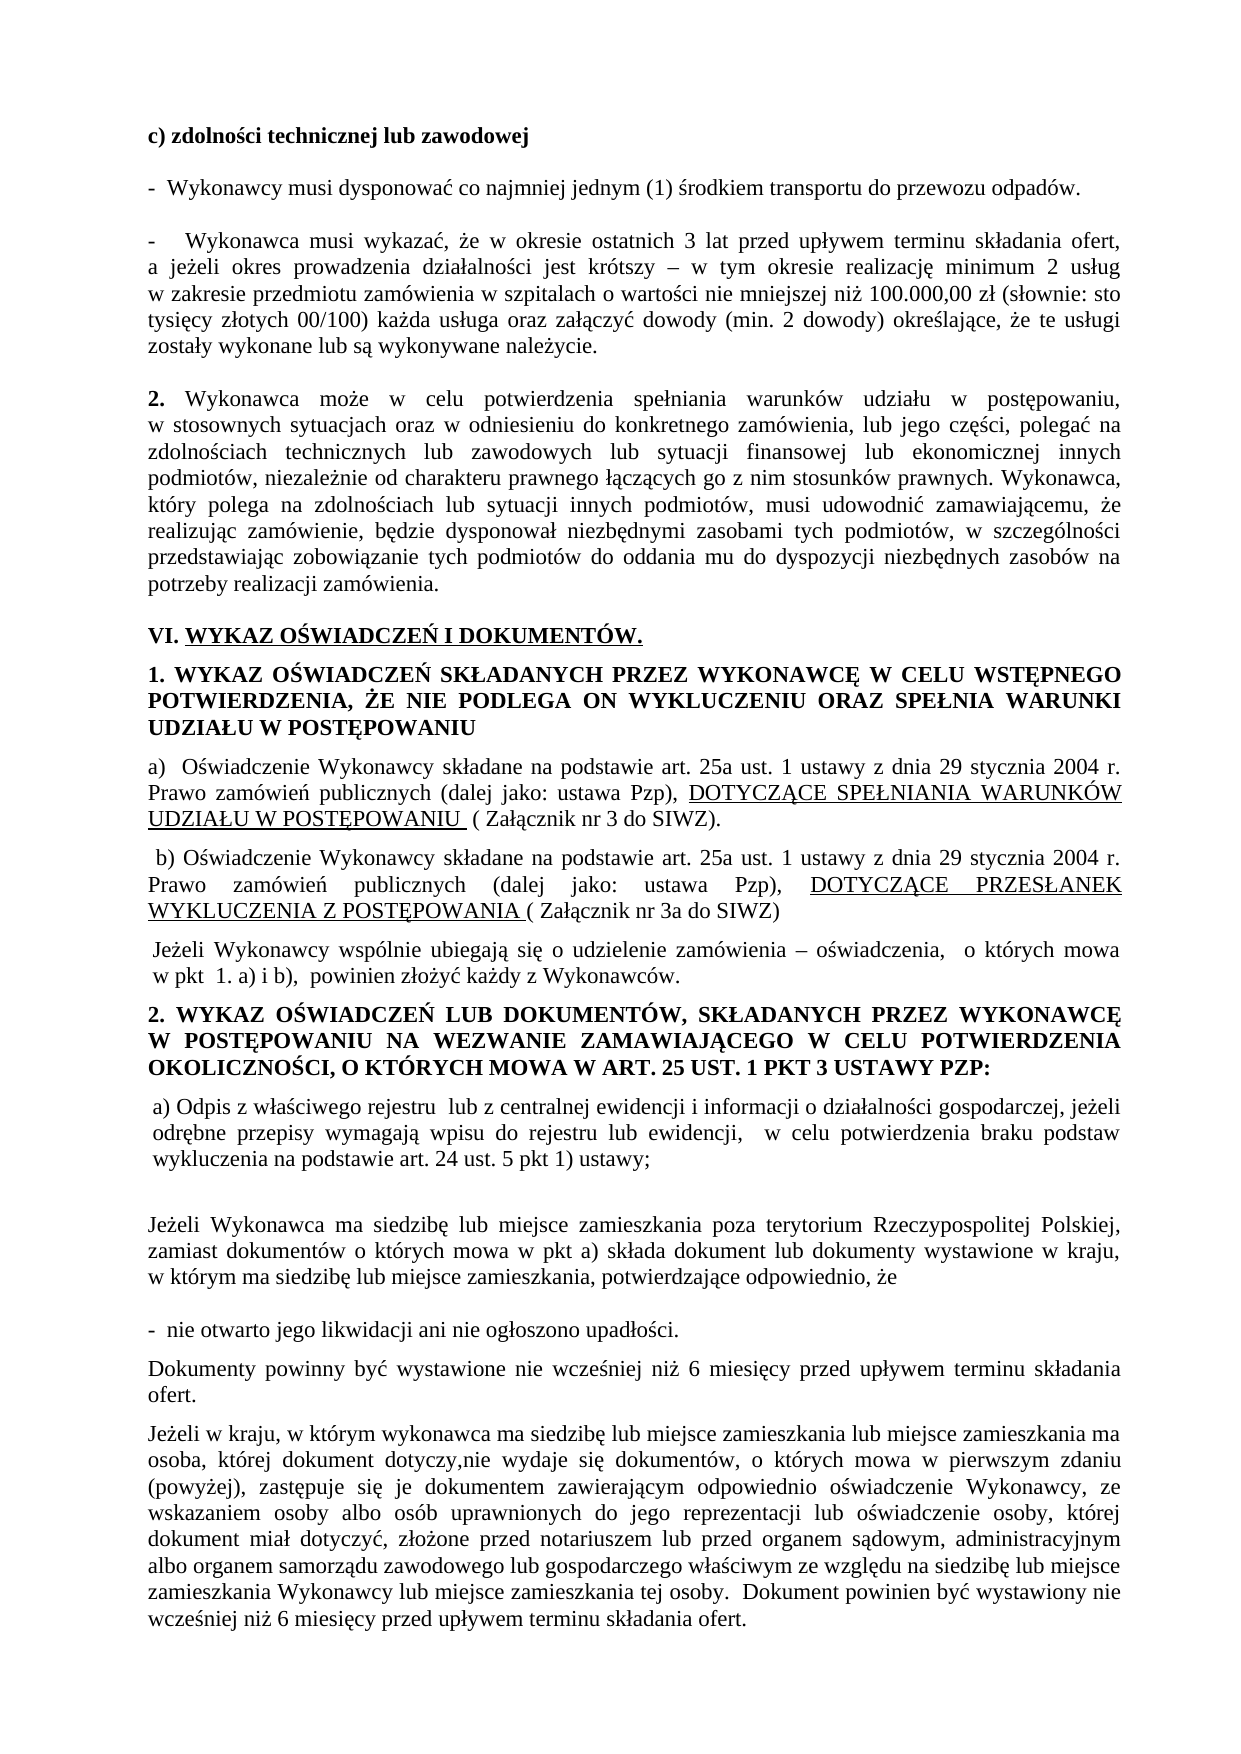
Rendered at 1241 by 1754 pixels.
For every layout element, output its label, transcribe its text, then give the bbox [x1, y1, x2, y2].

text VI. WYKAZ OŚWIADCZEŃ I DOKUMENTÓW. [148, 622, 1122, 649]
text - nie otwarto jego likwidacji ani nie ogłoszono upadłości. [148, 1316, 1122, 1342]
text a) Oświadczenie Wykonawcy składane na podstawie art. 25a ust. 1 ustawy z dnia 29 stycznia 2004 r. Prawo zamówień publicznych (dalej jako: ustawa Pzp), DOTYCZĄCE SPEŁNIANIA WARUNKÓW UDZIAŁU W POSTĘPOWANIU ( Załącznik nr 3 do SIWZ). [148, 753, 1122, 832]
text Jeżeli Wykonawcy wspólnie ubiegają się o udzielenie zamówienia – oświadczenia, o których mowa w pkt 1. a) i b), powinien złożyć każdy z Wykonawców. [152, 936, 1122, 989]
list 2. Wykonawca może w celu potwierdzenia spełniania warunków udziału w postępowaniu, w stosownych sytuacjach oraz w odniesieniu do konkretnego zamówienia, lub jego części, polegać na zdolnościach technicznych lub zawodowych lub sytuacji finansowej lub ekonomicznej innych podmiotów, niezależnie od charakteru prawnego łączących go z nim stosunków prawnych. Wykonawca, który polega na zdolnościach lub sytuacji innych podmiotów, musi udowodnić zamawiającemu, że realizując zamówienie, będzie dysponował niezbędnymi zasobami tych podmiotów, w szczególności przedstawiając zobowiązanie tych podmiotów do oddania mu do dyspozycji niezbędnych zasobów na potrzeby realizacji zamówienia. [148, 385, 1122, 596]
text 2. WYKAZ OŚWIADCZEŃ LUB DOKUMENTÓW, SKŁADANYCH PRZEZ WYKONAWCĘ W POSTĘPOWANIU NA WEZWANIE ZAMAWIAJĄCEGO W CELU POTWIERDZENIA OKOLICZNOŚCI, O KTÓRYCH MOWA W ART. 25 UST. 1 PKT 3 USTAWY PZP: [148, 1001, 1122, 1080]
text Jeżeli Wykonawca ma siedzibę lub miejsce zamieszkania poza terytorium Rzeczypospolitej Polskiej, zamiast dokumentów o których mowa w pkt a) składa dokument lub dokumenty wystawione w kraju, w którym ma siedzibę lub miejsce zamieszkania, potwierdzające odpowiednio, że [148, 1211, 1122, 1290]
text a) Odpis z właściwego rejestru lub z centralnej ewidencji i informacji o działalności gospodarczej, jeżeli odrębne przepisy wymagają wpisu do rejestru lub ewidencji, w celu potwierdzenia braku podstaw wykluczenia na podstawie art. 24 ust. 5 pkt 1) ustawy; [152, 1093, 1122, 1172]
text b) Oświadczenie Wykonawcy składane na podstawie art. 25a ust. 1 ustawy z dnia 29 stycznia 2004 r. Prawo zamówień publicznych (dalej jako: ustawa Pzp), DOTYCZĄCE PRZESŁANEK WYKLUCZENIA Z POSTĘPOWANIA ( Załącznik nr 3a do SIWZ) [148, 844, 1122, 923]
text Dokumenty powinny być wystawione nie wcześniej niż 6 miesięcy przed upływem terminu składania ofert. [148, 1355, 1122, 1408]
text c) zdolności technicznej lub zawodowej [148, 122, 1122, 148]
text - Wykonawcy musi dysponować co najmniej jednym (1) środkiem transportu do przewozu odpadów. [148, 174, 1122, 201]
text 1. WYKAZ OŚWIADCZEŃ SKŁADANYCH PRZEZ WYKONAWCĘ W CELU WSTĘPNEGO POTWIERDZENIA, ŻE NIE PODLEGA ON WYKLUCZENIU ORAZ SPEŁNIA WARUNKI UDZIAŁU W POSTĘPOWANIU [148, 661, 1122, 740]
text Jeżeli w kraju, w którym wykonawca ma siedzibę lub miejsce zamieszkania lub miejsce zamieszkania ma osoba, której dokument dotyczy,nie wydaje się dokumentów, o których mowa w pierwszym zdaniu (powyżej), zastępuje się je dokumentem zawierającym odpowiednio oświadczenie Wykonawcy, ze wskazaniem osoby albo osób uprawnionych do jego reprezentacji lub oświadczenie osoby, której dokument miał dotyczyć, złożone przed notariuszem lub przed organem sądowym, administracyjnym albo organem samorządu zawodowego lub gospodarczego właściwym ze względu na siedzibę lub miejsce zamieszkania Wykonawcy lub miejsce zamieszkania tej osoby. Dokument powinien być wystawiony nie wcześniej niż 6 miesięcy przed upływem terminu składania ofert. [148, 1420, 1122, 1631]
text - Wykonawca musi wykazać, że w okresie ostatnich 3 lat przed upływem terminu składania ofert, a jeżeli okres prowadzenia działalności jest krótszy – w tym okresie realizację minimum 2 usług w zakresie przedmiotu zamówienia w szpitalach o wartości nie mniejszej niż 100.000,00 zł (słownie: sto tysięcy złotych 00/100) każda usługa oraz załączyć dowody (min. 2 dowody) określające, że te usługi zostały wykonane lub są wykonywane należycie. [148, 227, 1122, 359]
